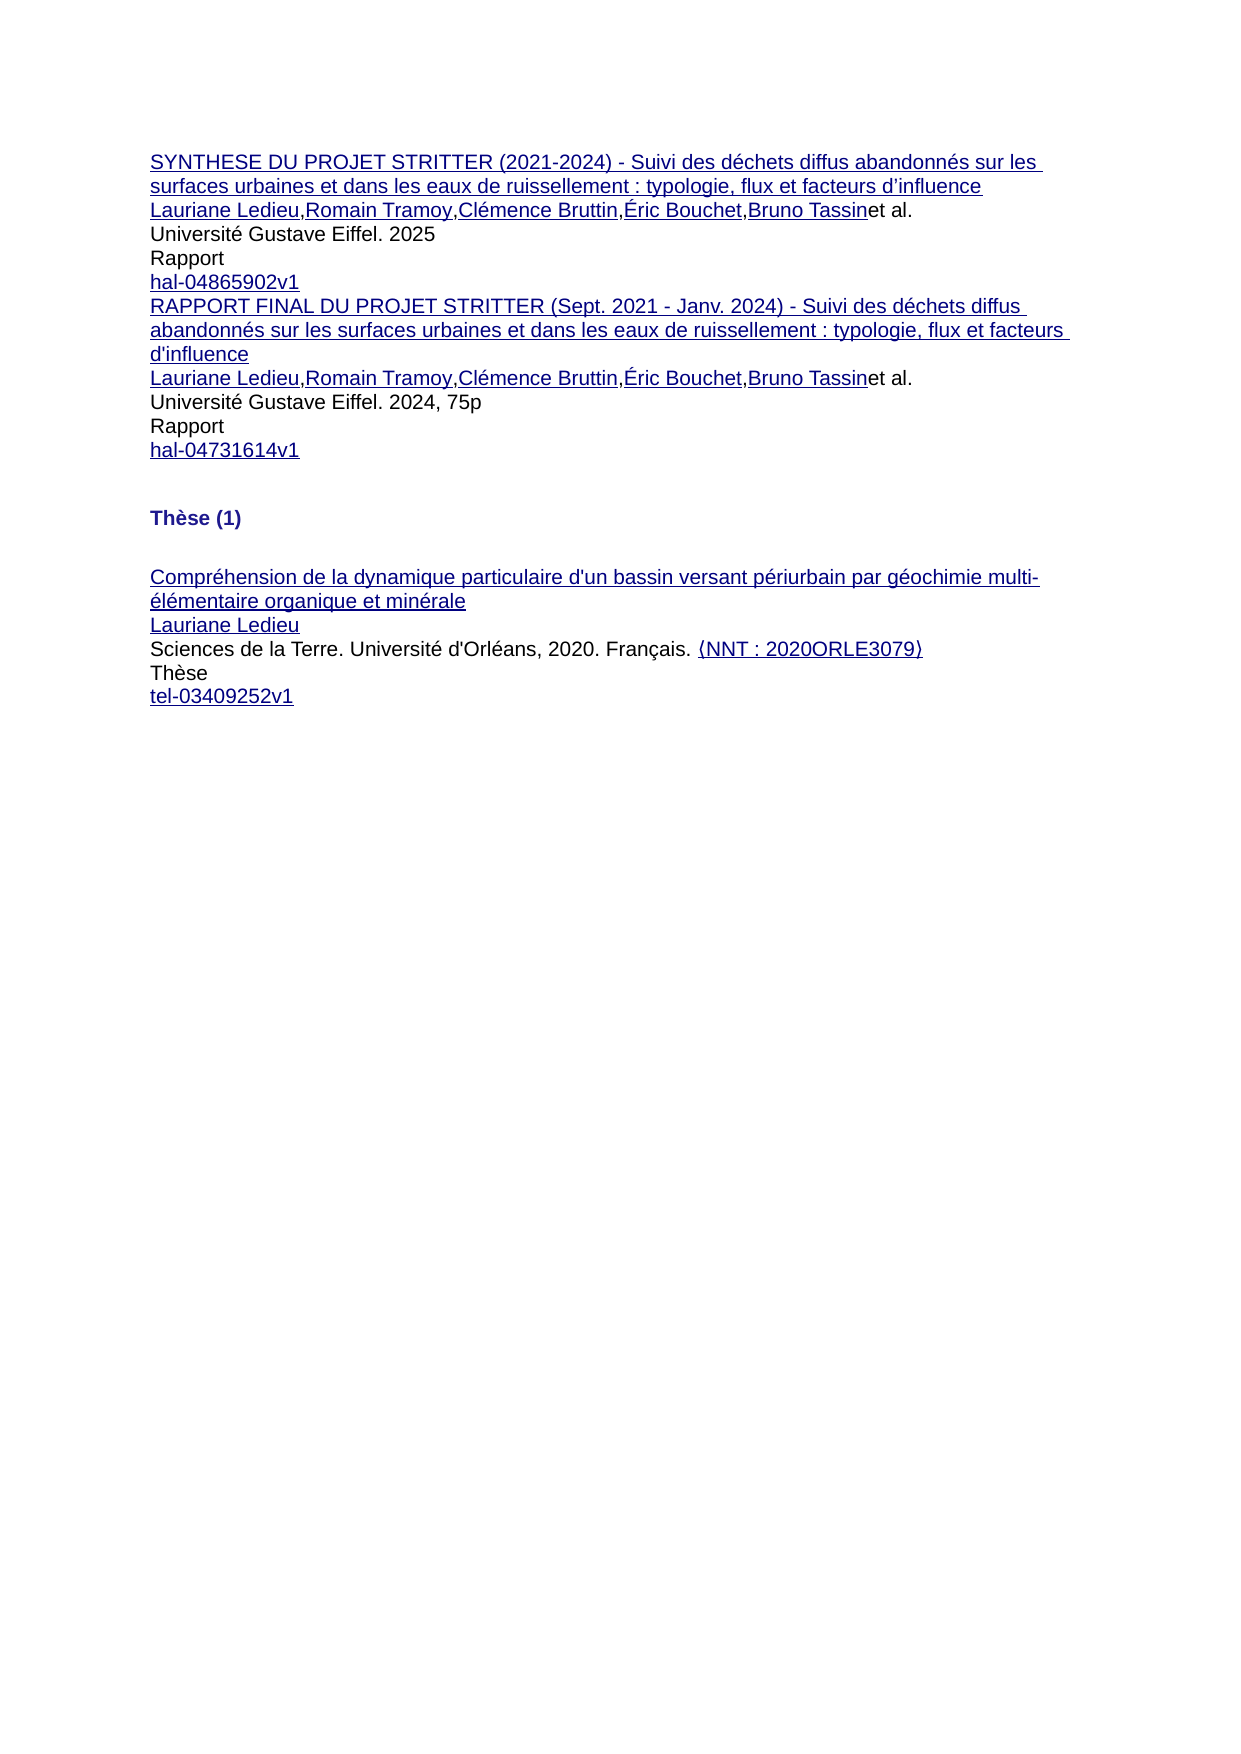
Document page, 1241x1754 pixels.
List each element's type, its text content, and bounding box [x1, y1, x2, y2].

table_header Compréhension de la dynamique particulaire d'un bassin versant périurbain par géochimie multi-élémentaire organique et minérale Lauriane Ledieu Sciences de la Terre. Université d'Orléans, 2020. Français. ⟨NNT : 2020ORLE3079⟩ Thèse tel-03409252v1 [150, 565, 1090, 708]
table_cell SYNTHESE DU PROJET STRITTER (2021-2024) - Suivi des déchets diffus abandonnés sur les surfaces urbaines et dans les eaux de ruissellement : typologie, flux et facteurs d’influence Lauriane Ledieu,Romain Tramoy,Clémence Bruttin,Éric Bouchet,Bruno Tassinet al. Université Gustave Eiffel. 2025 Rapport hal-04865902v1 [150, 150, 1090, 294]
table_cell RAPPORT FINAL DU PROJET STRITTER (Sept. 2021 - Janv. 2024) - Suivi des déchets diffus abandonnés sur les surfaces urbaines et dans les eaux de ruissellement : typologie, flux et facteurs d'influence Lauriane Ledieu,Romain Tramoy,Clémence Bruttin,Éric Bouchet,Bruno Tassinet al. Université Gustave Eiffel. 2024, 75p Rapport hal-04731614v1 [150, 294, 1090, 461]
subtitle Thèse (1) [150, 506, 1090, 530]
